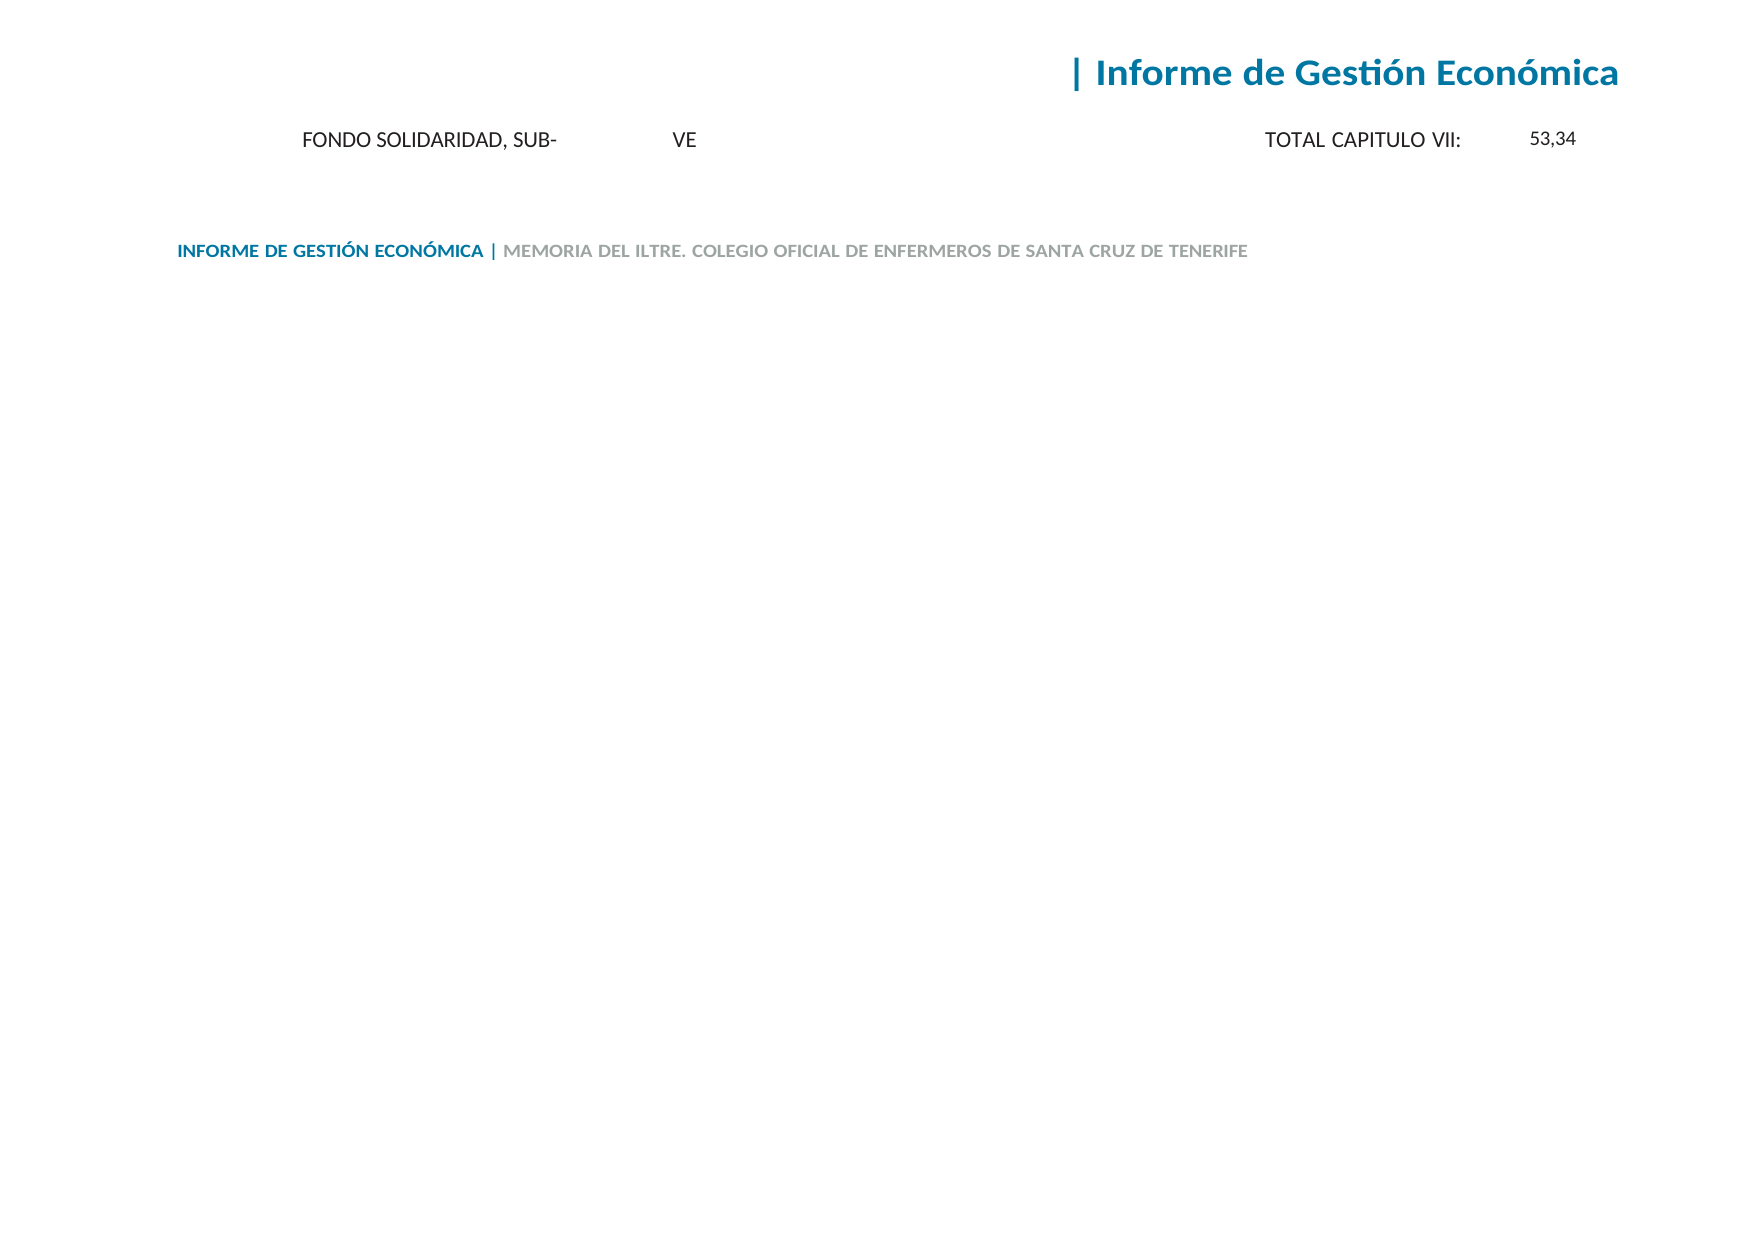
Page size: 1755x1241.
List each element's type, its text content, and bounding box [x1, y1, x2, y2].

text TOTAL CAPITULO VII: 53,34 [1265, 125, 1633, 153]
text INFORME DE GESTIÓN ECONÓMICA | MEMORIA DEL ILTRE. COLEGIO OFICIAL DE ENFERMEROS DE SANTA CRUZ DE TENERIFE [952, 121, 1633, 155]
text FONDO SOLIDARIDAD, SUB-VENC., AYUDAS, ETC. [302, 125, 557, 152]
text INFORME DE GESTIÓN ECONÓMICA | MEMORIA DEL ILTRE. COLEGIO OFICIAL DE ENFERMEROS DE SANTA CRUZ DE TENERIFE [177, 239, 1636, 262]
text INFORME DE GESTIÓN ECONÓMICA | MEMORIA DEL ILTRE. COLEGIO OFICIAL DE ENFERMEROS DE SANTA CRUZ DE TENERIFE [952, 181, 1633, 215]
text 672 CAPITULO VIII.- INVERSIONES, INTERNET [961, 185, 1633, 213]
